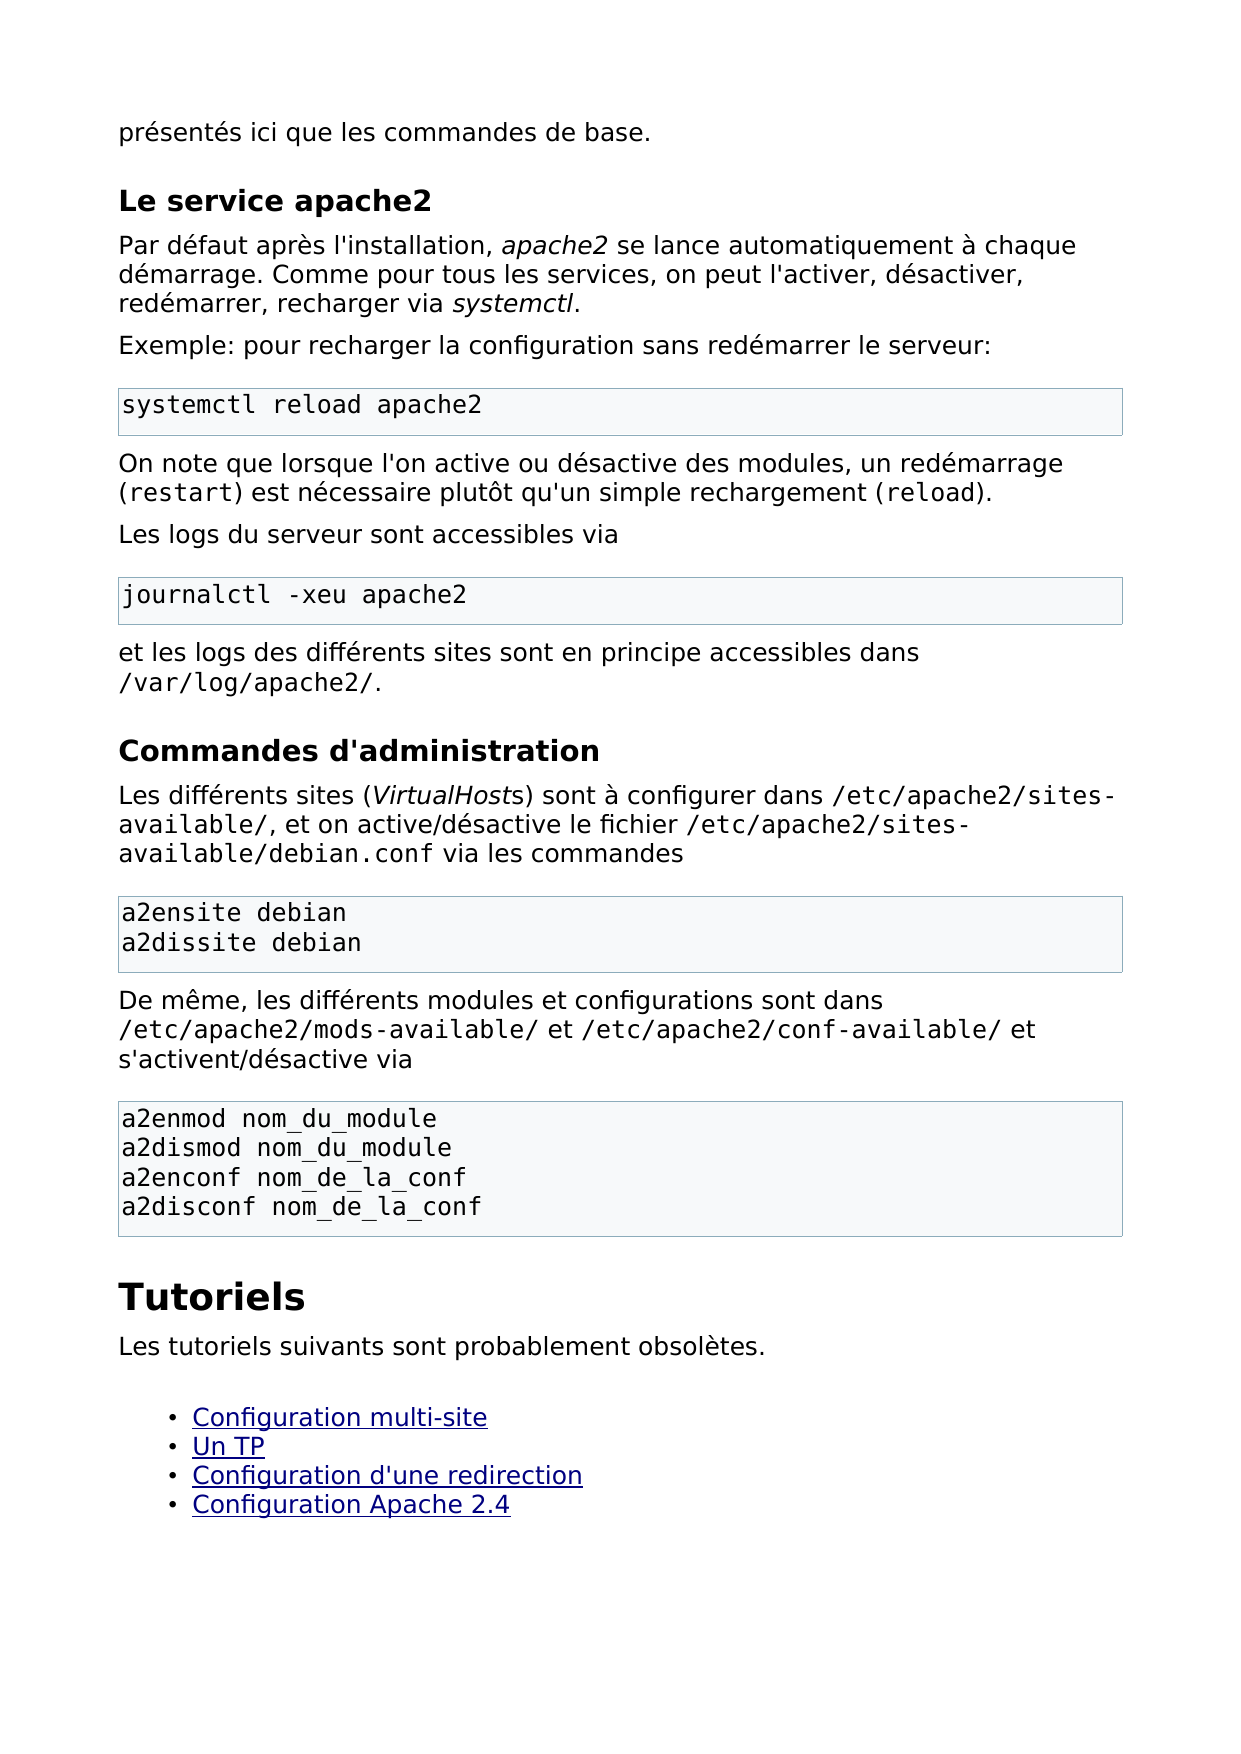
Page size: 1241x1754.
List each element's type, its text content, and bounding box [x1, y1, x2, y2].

table_header journalctl -xeu apache2 [119, 578, 1122, 624]
text Les tutoriels suivants sont probablement obsolètes. [118, 1332, 1122, 1361]
list Un TP [177, 1432, 1122, 1461]
text présentés ici que les commandes de base. [118, 118, 1122, 147]
text De même, les différents modules et configurations sont dans /etc/apache2/mods-available/ et /etc/apache2/conf-available/ et s'activent/désactive via [118, 987, 1122, 1074]
list Configuration Apache 2.4 [177, 1490, 1122, 1519]
subtitle Tutoriels [118, 1276, 1122, 1319]
text On note que lorsque l'on active ou désactive des modules, un redémarrage (restart) est nécessaire plutôt qu'un simple rechargement (reload). [118, 449, 1122, 508]
text Par défaut après l'installation, apache2 se lance automatiquement à chaque démarrage. Comme pour tous les services, on peut l'activer, désactiver, redémarrer, recharger via systemctl. [118, 231, 1122, 319]
list Configuration d'une redirection [177, 1461, 1122, 1490]
table_header systemctl reload apache2 [119, 389, 1122, 434]
text Les logs du serveur sont accessibles via [118, 520, 1122, 549]
table_header a2ensite debian a2dissite debian [119, 897, 1122, 972]
text Exemple: pour recharger la configuration sans redémarrer le serveur: [118, 331, 1122, 360]
text Les différents sites (VirtualHosts) sont à configurer dans /etc/apache2/sites-available/, et on active/désactive le fichier /etc/apache2/sites-available/debian.conf via les commandes [118, 781, 1122, 868]
list Configuration multi-site [177, 1403, 1122, 1432]
table_header a2enmod nom_du_module a2dismod nom_du_module a2enconf nom_de_la_conf a2disconf nom_de_la_conf [119, 1102, 1122, 1236]
subtitle Le service apache2 [118, 185, 1122, 219]
subtitle Commandes d'administration [118, 734, 1122, 768]
text et les logs des différents sites sont en principe accessibles dans /var/log/apache2/. [118, 638, 1122, 697]
